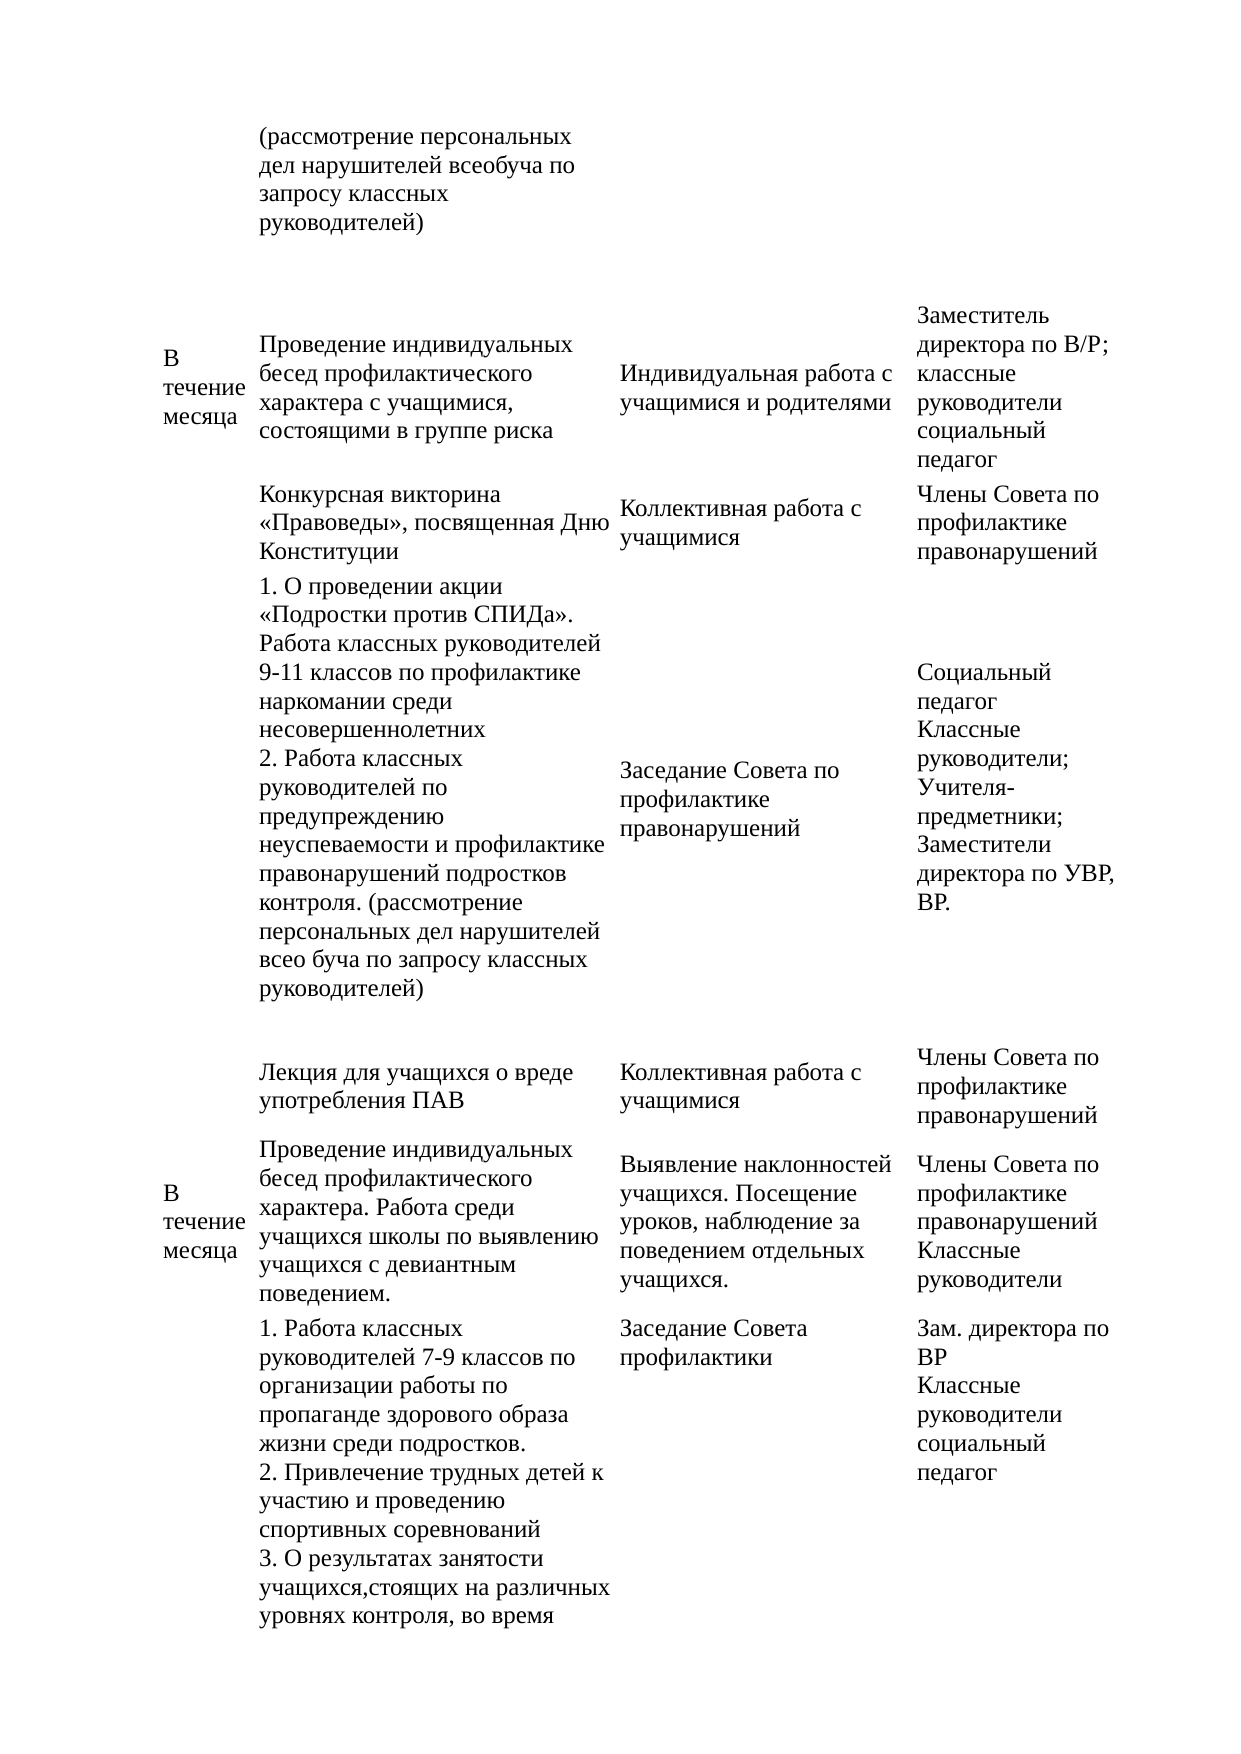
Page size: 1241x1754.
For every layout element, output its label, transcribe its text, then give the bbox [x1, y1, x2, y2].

table_cell Конкурсная викторина «Правоведы», посвященная Дню Конституции [256, 476, 617, 568]
table_cell [118, 263, 1122, 297]
table_cell Выявление наклонностей учащихся. Посещение уроков, наблюдение за поведением отдельных учащихся. [617, 1132, 914, 1310]
table_cell 1. Работа классных руководителей 7-9 классов по организации работы по пропаганде здорового образа жизни среди подростков. 2. Привлечение трудных детей к участию и проведению спортивных соревнований 3. О результатах занятости учащихся,стоящих на различных уровнях контроля, во время [256, 1310, 617, 1632]
table_cell Члены Совета по профилактике правонарушений [914, 1040, 1122, 1132]
table_cell В течение месяца [160, 298, 256, 476]
table_cell Заседание Совета профилактики [617, 1310, 914, 1632]
table_cell Проведение индивидуальных бесед профилактического характера с учащимися, состоящими в группе риска [256, 298, 617, 476]
table_cell Члены Совета по профилактике правонарушений Классные руководители [914, 1132, 1122, 1310]
table_cell 1. О проведении акции «Подростки против СПИДа». Работа классных руководителей 9-11 классов по профилактике наркомании среди несовершеннолетних 2. Работа классных руководителей по предупреждению неуспеваемости и профилактике правонарушений подростков контроля. (рассмотрение персональных дел нарушителей всео буча по запросу классных руководителей) [256, 568, 617, 1005]
table_cell [160, 118, 256, 263]
table_cell [118, 1310, 160, 1632]
table_cell Проведение индивидуальных бесед профилактического характера. Работа среди учащихся школы по выявлению учащихся с девиантным поведением. [256, 1132, 617, 1310]
table_cell Зам. директора по ВР Классные руководители социальный педагог [914, 1310, 1122, 1632]
table_cell [160, 1310, 256, 1632]
table_cell Коллективная работа с учащимися [617, 1040, 914, 1132]
table_cell В течение месяца [160, 1132, 256, 1310]
table_cell [914, 118, 1122, 263]
table_cell [160, 568, 256, 1005]
table_cell Лекция для учащихся о вреде употребления ПАВ [256, 1040, 617, 1132]
table_cell Члены Совета по профилактике правонарушений [914, 476, 1122, 568]
table_cell [118, 476, 160, 568]
table_cell [118, 1132, 160, 1310]
table_cell [118, 568, 160, 1005]
table_cell [118, 1005, 1122, 1039]
table_cell Коллективная работа с учащимися [617, 476, 914, 568]
table_cell [160, 1040, 256, 1132]
table_cell [118, 118, 160, 263]
table_cell Заседание Совета по профилактике правонарушений [617, 568, 914, 1005]
table_cell [118, 298, 160, 476]
table_cell [118, 1040, 160, 1132]
table_cell (рассмотрение персональных дел нарушителей всеобуча по запросу классных руководителей) [256, 118, 617, 263]
table_cell [617, 118, 914, 263]
table_cell Индивидуальная работа с учащимися и родителями [617, 298, 914, 476]
table_cell Заместитель директора по В/Р; классные руководители социальный педагог [914, 298, 1122, 476]
table_cell [160, 476, 256, 568]
table_cell Социальный педагог Классные руководители; Учителя-предметники; Заместители директора по УВР, ВР. [914, 568, 1122, 1005]
